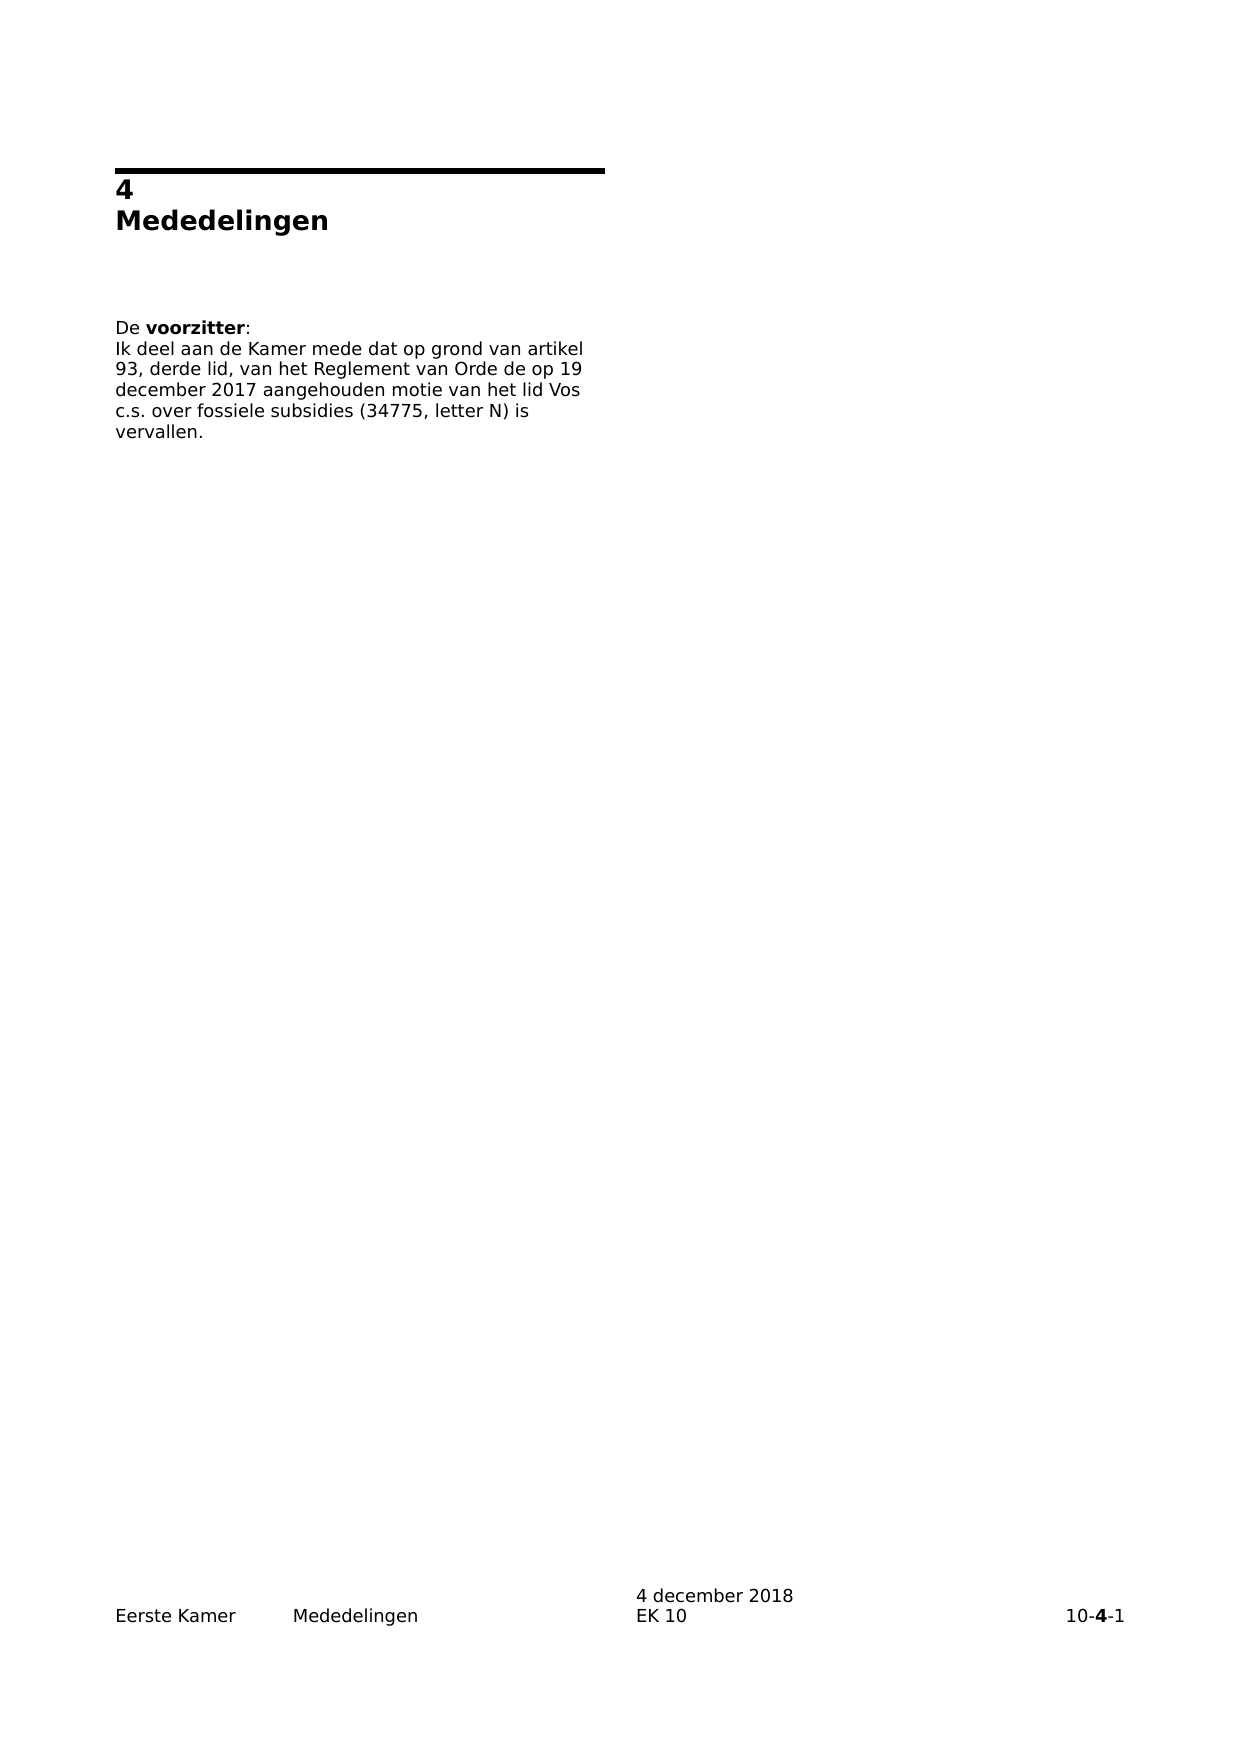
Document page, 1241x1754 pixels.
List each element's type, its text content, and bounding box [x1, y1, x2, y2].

text Ik deel aan de Kamer mede dat op grond van artikel 93, derde lid, van het Reglement van Orde de op 19 december 2017 aangehouden motie van het lid Vos c.s. over fossiele subsidies (34775, letter N) is vervallen. [115, 338, 605, 442]
title 4 Mededelingen [115, 174, 605, 237]
text De voorzitter: [115, 318, 605, 338]
